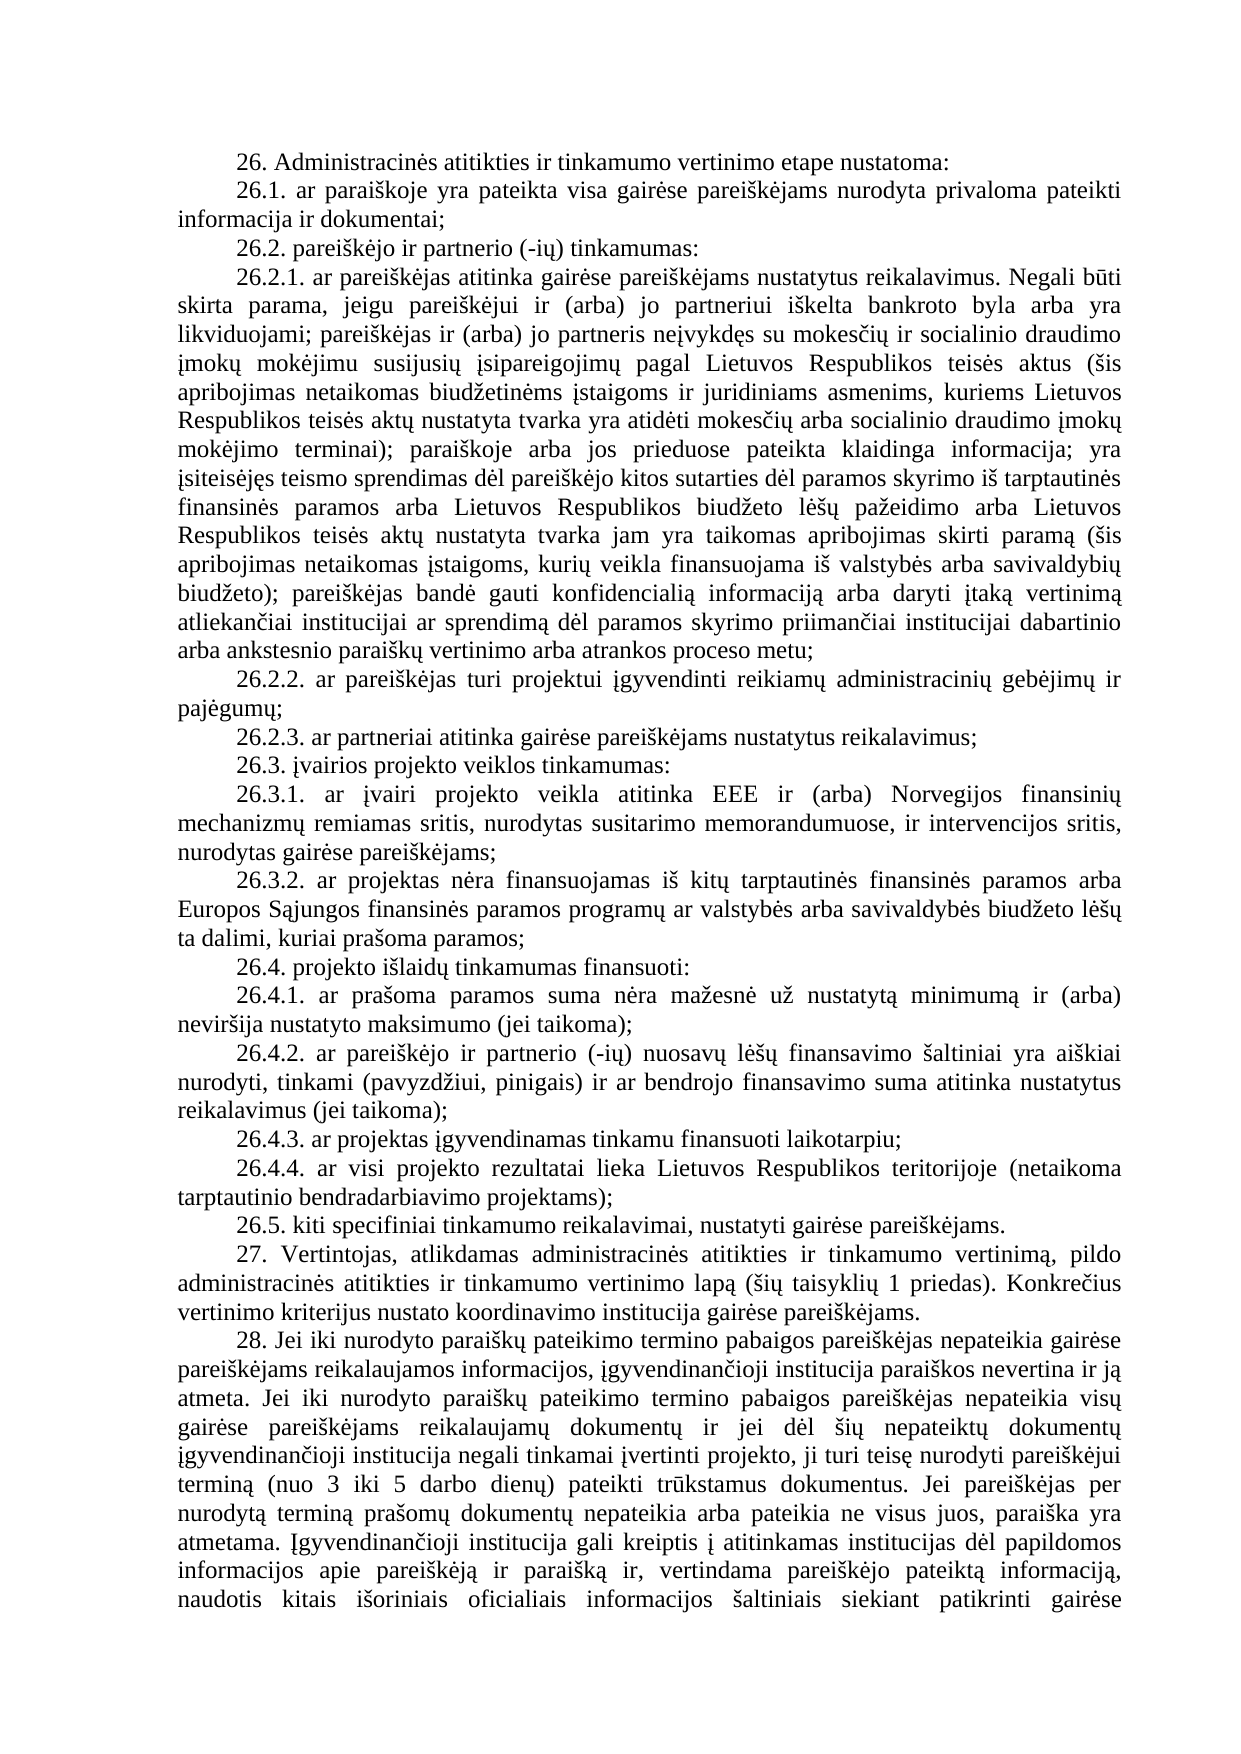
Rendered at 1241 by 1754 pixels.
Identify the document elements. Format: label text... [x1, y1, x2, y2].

text 26.1. ar paraiškoje yra pateikta visa gairėse pareiškėjams nurodyta privaloma pateikti informacija ir dokumentai; [177, 176, 1122, 233]
text 26.2.2. ar pareiškėjas turi projektui įgyvendinti reikiamų administracinių gebėjimų ir pajėgumų; [177, 664, 1122, 722]
text 26.3.1. ar įvairi projekto veikla atitinka EEE ir (arba) Norvegijos finansinių mechanizmų remiamas sritis, nurodytas susitarimo memorandumuose, ir intervencijos sritis, nurodytas gairėse pareiškėjams; [177, 779, 1122, 866]
text 26.3.2. ar projektas nėra finansuojamas iš kitų tarptautinės finansinės paramos arba Europos Sąjungos finansinės paramos programų ar valstybės arba savivaldybės biudžeto lėšų ta dalimi, kuriai prašoma paramos; [177, 866, 1122, 952]
text 26.2.3. ar partneriai atitinka gairėse pareiškėjams nustatytus reikalavimus; [177, 722, 1122, 751]
text 26.5. kiti specifiniai tinkamumo reikalavimai, nustatyti gairėse pareiškėjams. [177, 1211, 1122, 1239]
text 28. Jei iki nurodyto paraiškų pateikimo termino pabaigos pareiškėjas nepateikia gairėse pareiškėjams reikalaujamos informacijos, įgyvendinančioji institucija paraiškos nevertina ir ją atmeta. Jei iki nurodyto paraiškų pateikimo termino pabaigos pareiškėjas nepateikia visų gairėse pareiškėjams reikalaujamų dokumentų ir jei dėl šių nepateiktų dokumentų įgyvendinančioji institucija negali tinkamai įvertinti projekto, ji turi teisę nurodyti pareiškėjui terminą (nuo 3 iki 5 darbo dienų) pateikti trūkstamus dokumentus. Jei pareiškėjas per nurodytą terminą prašomų dokumentų nepateikia arba pateikia ne visus juos, paraiška yra atmetama. Įgyvendinančioji institucija gali kreiptis į atitinkamas institucijas dėl papildomos informacijos apie pareiškėją ir paraišką ir, vertindama pareiškėjo pateiktą informaciją, naudotis kitais išoriniais oficialiais informacijos šaltiniais siekiant patikrinti gairėse [177, 1326, 1122, 1613]
text 26.4.2. ar pareiškėjo ir partnerio (-ių) nuosavų lėšų finansavimo šaltiniai yra aiškiai nurodyti, tinkami (pavyzdžiui, pinigais) ir ar bendrojo finansavimo suma atitinka nustatytus reikalavimus (jei taikoma); [177, 1038, 1122, 1124]
text 26.2.1. ar pareiškėjas atitinka gairėse pareiškėjams nustatytus reikalavimus. Negali būti skirta parama, jeigu pareiškėjui ir (arba) jo partneriui iškelta bankroto byla arba yra likviduojami; pareiškėjas ir (arba) jo partneris neįvykdęs su mokesčių ir socialinio draudimo įmokų mokėjimu susijusių įsipareigojimų pagal Lietuvos Respublikos teisės aktus (šis apribojimas netaikomas biudžetinėms įstaigoms ir juridiniams asmenims, kuriems Lietuvos Respublikos teisės aktų nustatyta tvarka yra atidėti mokesčių arba socialinio draudimo įmokų mokėjimo terminai); paraiškoje arba jos prieduose pateikta klaidinga informacija; yra įsiteisėjęs teismo sprendimas dėl pareiškėjo kitos sutarties dėl paramos skyrimo iš tarptautinės finansinės paramos arba Lietuvos Respublikos biudžeto lėšų pažeidimo arba Lietuvos Respublikos teisės aktų nustatyta tvarka jam yra taikomas apribojimas skirti paramą (šis apribojimas netaikomas įstaigoms, kurių veikla finansuojama iš valstybės arba savivaldybių biudžeto); pareiškėjas bandė gauti konfidencialią informaciją arba daryti įtaką vertinimą atliekančiai institucijai ar sprendimą dėl paramos skyrimo priimančiai institucijai dabartinio arba ankstesnio paraiškų vertinimo arba atrankos proceso metu; [177, 262, 1122, 664]
text 26.4.4. ar visi projekto rezultatai lieka Lietuvos Respublikos teritorijoje (netaikoma tarptautinio bendradarbiavimo projektams); [177, 1153, 1122, 1211]
text 26.4. projekto išlaidų tinkamumas finansuoti: [177, 952, 1122, 981]
text 27. Vertintojas, atlikdamas administracinės atitikties ir tinkamumo vertinimą, pildo administracinės atitikties ir tinkamumo vertinimo lapą (šių taisyklių 1 priedas). Konkrečius vertinimo kriterijus nustato koordinavimo institucija gairėse pareiškėjams. [177, 1239, 1122, 1326]
text 26.3. įvairios projekto veiklos tinkamumas: [177, 751, 1122, 779]
text 26. Administracinės atitikties ir tinkamumo vertinimo etape nustatoma: [177, 147, 1122, 176]
text 26.4.1. ar prašoma paramos suma nėra mažesnė už nustatytą minimumą ir (arba) neviršija nustatyto maksimumo (jei taikoma); [177, 981, 1122, 1038]
text 26.4.3. ar projektas įgyvendinamas tinkamu finansuoti laikotarpiu; [177, 1124, 1122, 1153]
text 26.2. pareiškėjo ir partnerio (-ių) tinkamumas: [177, 233, 1122, 262]
